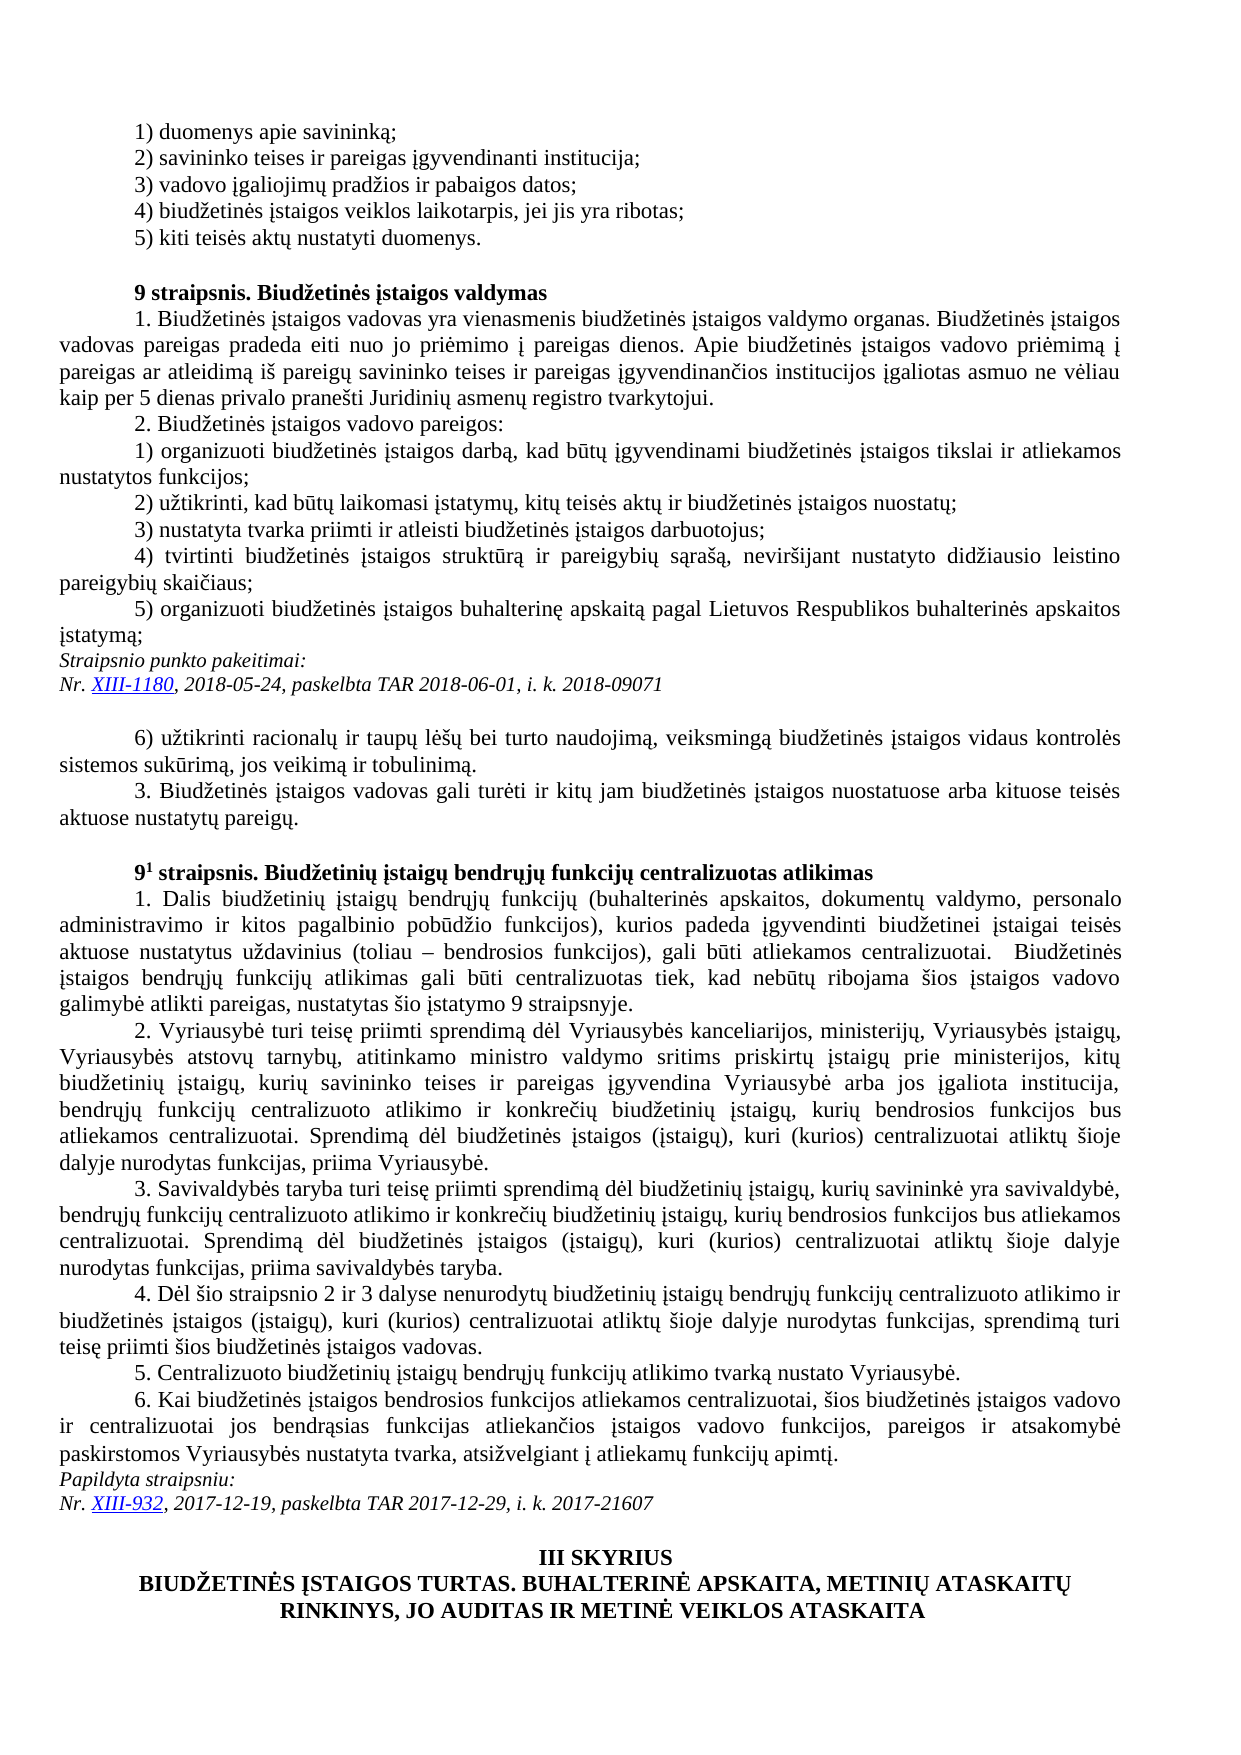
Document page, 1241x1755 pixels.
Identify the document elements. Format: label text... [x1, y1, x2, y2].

text 6) užtikrinti racionalų ir taupų lėšų bei turto naudojimą, veiksmingą biudžetinės įstaigos vidaus kontrolės sistemos sukūrimą, jos veikimą ir tobulinimą. [59, 724, 1122, 777]
text 3) nustatyta tvarka priimti ir atleisti biudžetinės įstaigos darbuotojus; [59, 516, 1122, 542]
text 4. Dėl šio straipsnio 2 ir 3 dalyse nenurodytų biudžetinių įstaigų bendrųjų funkcijų centralizuoto atlikimo ir biudžetinės įstaigos (įstaigų), kuri (kurios) centralizuotai atliktų šioje dalyje nurodytas funkcijas, sprendimą turi teisę priimti šios biudžetinės įstaigos vadovas. [59, 1280, 1122, 1359]
text III SKYRIUS [89, 1544, 1122, 1570]
text 91 straipsnis. Biudžetinių įstaigų bendrųjų funkcijų centralizuotas atlikimas [59, 859, 1122, 885]
text 1) duomenys apie savininką; [59, 118, 1122, 144]
text 2) užtikrinti, kad būtų laikomasi įstatymų, kitų teisės aktų ir biudžetinės įstaigos nuostatų; [59, 489, 1122, 516]
text Nr. XIII-1180, 2018-05-24, paskelbta TAR 2018-06-01, i. k. 2018-09071 [59, 672, 1122, 696]
text 3) vadovo įgaliojimų pradžios ir pabaigos datos; [59, 171, 1122, 197]
text 4) tvirtinti biudžetinės įstaigos struktūrą ir pareigybių sąrašą, neviršijant nustatyto didžiausio leistino pareigybių skaičiaus; [59, 542, 1122, 595]
text BIUDŽETINĖS ĮSTAIGOS TURTAS. BUHALTERINĖ APSKAITA, METINIŲ ATASKAITŲ RINKINYS, JO AUDITAS IR METINĖ VEIKLOS ATASKAITA [89, 1570, 1122, 1623]
text 2. Biudžetinės įstaigos vadovo pareigos: [59, 410, 1122, 437]
text Straipsnio punkto pakeitimai: [59, 648, 1122, 672]
text 9 straipsnis. Biudžetinės įstaigos valdymas [59, 279, 1122, 305]
text 1. Dalis biudžetinių įstaigų bendrųjų funkcijų (buhalterinės apskaitos, dokumentų valdymo, personalo administravimo ir kitos pagalbinio pobūdžio funkcijos), kurios padeda įgyvendinti biudžetinei įstaigai teisės aktuose nustatytus uždavinius (toliau – bendrosios funkcijos), gali būti atliekamos centralizuotai. Biudžetinės įstaigos bendrųjų funkcijų atlikimas gali būti centralizuotas tiek, kad nebūtų ribojama šios įstaigos vadovo galimybė atlikti pareigas, nustatytas šio įstatymo 9 straipsnyje. [59, 885, 1122, 1017]
text 5) kiti teisės aktų nustatyti duomenys. [59, 223, 1122, 250]
text Nr. XIII-932, 2017-12-19, paskelbta TAR 2017-12-29, i. k. 2017-21607 [59, 1491, 1122, 1515]
text 5) organizuoti biudžetinės įstaigos buhalterinę apskaitą pagal Lietuvos Respublikos buhalterinės apskaitos įstatymą; [59, 595, 1122, 648]
text 2) savininko teises ir pareigas įgyvendinanti institucija; [59, 144, 1122, 171]
text 5. Centralizuoto biudžetinių įstaigų bendrųjų funkcijų atlikimo tvarką nustato Vyriausybė. [59, 1359, 1122, 1386]
text 4) biudžetinės įstaigos veiklos laikotarpis, jei jis yra ribotas; [59, 197, 1122, 223]
text 3. Biudžetinės įstaigos vadovas gali turėti ir kitų jam biudžetinės įstaigos nuostatuose arba kituose teisės aktuose nustatytų pareigų. [59, 777, 1122, 830]
text Papildyta straipsniu: [59, 1467, 1122, 1491]
text 3. Savivaldybės taryba turi teisę priimti sprendimą dėl biudžetinių įstaigų, kurių savininkė yra savivaldybė, bendrųjų funkcijų centralizuoto atlikimo ir konkrečių biudžetinių įstaigų, kurių bendrosios funkcijos bus atliekamos centralizuotai. Sprendimą dėl biudžetinės įstaigos (įstaigų), kuri (kurios) centralizuotai atliktų šioje dalyje nurodytas funkcijas, priima savivaldybės taryba. [59, 1175, 1122, 1280]
text 2. Vyriausybė turi teisę priimti sprendimą dėl Vyriausybės kanceliarijos, ministerijų, Vyriausybės įstaigų, Vyriausybės atstovų tarnybų, atitinkamo ministro valdymo sritims priskirtų įstaigų prie ministerijos, kitų biudžetinių įstaigų, kurių savininko teises ir pareigas įgyvendina Vyriausybė arba jos įgaliota institucija, bendrųjų funkcijų centralizuoto atlikimo ir konkrečių biudžetinių įstaigų, kurių bendrosios funkcijos bus atliekamos centralizuotai. Sprendimą dėl biudžetinės įstaigos (įstaigų), kuri (kurios) centralizuotai atliktų šioje dalyje nurodytas funkcijas, priima Vyriausybė. [59, 1017, 1122, 1175]
text 1. Biudžetinės įstaigos vadovas yra vienasmenis biudžetinės įstaigos valdymo organas. Biudžetinės įstaigos vadovas pareigas pradeda eiti nuo jo priėmimo į pareigas dienos. Apie biudžetinės įstaigos vadovo priėmimą į pareigas ar atleidimą iš pareigų savininko teises ir pareigas įgyvendinančios institucijos įgaliotas asmuo ne vėliau kaip per 5 dienas privalo pranešti Juridinių asmenų registro tvarkytojui. [59, 305, 1122, 410]
text 6. Kai biudžetinės įstaigos bendrosios funkcijos atliekamos centralizuotai, šios biudžetinės įstaigos vadovo ir centralizuotai jos bendrąsias funkcijas atliekančios įstaigos vadovo funkcijos, pareigos ir atsakomybė paskirstomos Vyriausybės nustatyta tvarka, atsižvelgiant į atliekamų funkcijų apimtį. [59, 1386, 1122, 1467]
text 1) organizuoti biudžetinės įstaigos darbą, kad būtų įgyvendinami biudžetinės įstaigos tikslai ir atliekamos nustatytos funkcijos; [59, 437, 1122, 489]
